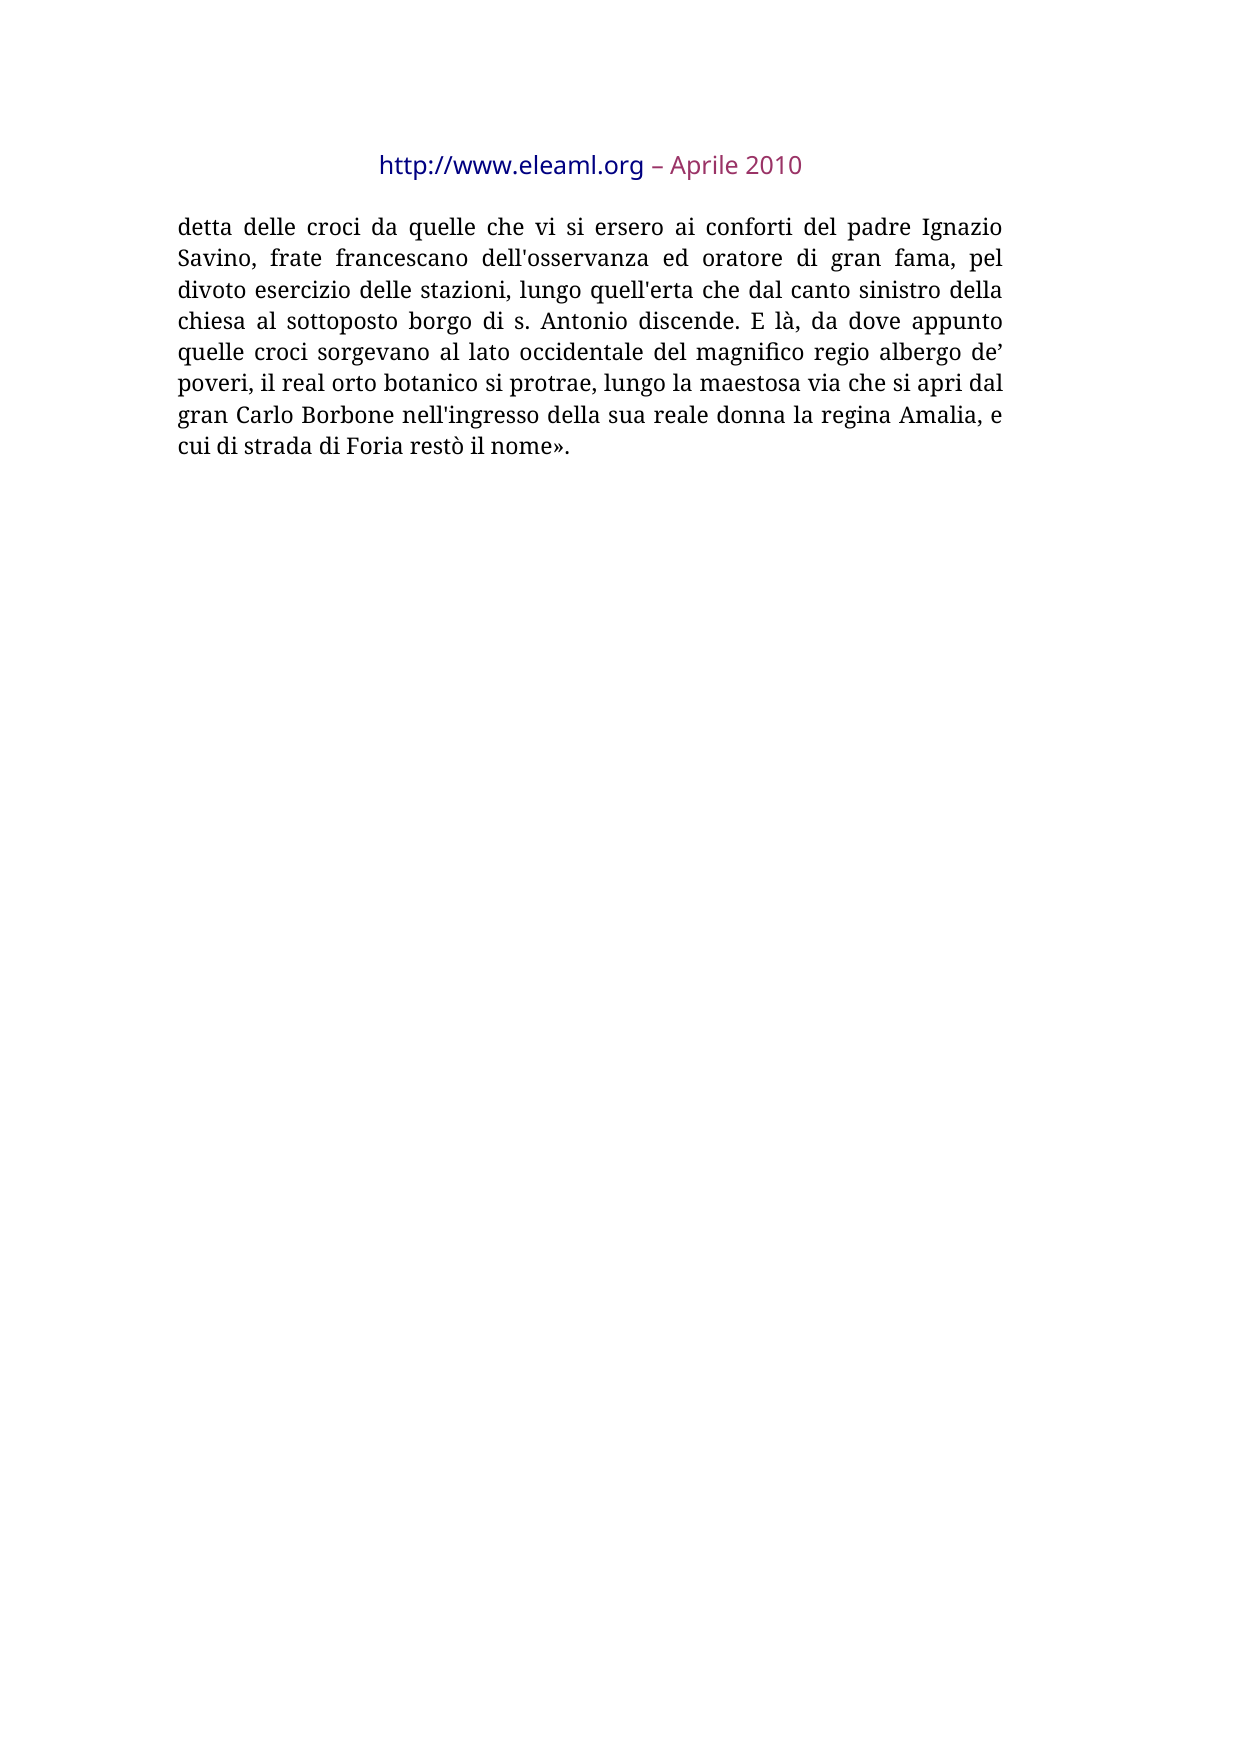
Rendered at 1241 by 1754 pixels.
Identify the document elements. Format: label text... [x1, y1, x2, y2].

text detta delle croci da quelle che vi si ersero ai conforti del padre Ignazio Savino, frate francescano dell'osservanza ed oratore di gran fama, pel divoto esercizio delle stazioni, lungo quell'erta che dal canto sinistro della chiesa al sottoposto borgo di s. Antonio discende. E là, da dove appunto quelle croci sorgevano al lato occidentale del magnifico regio albergo de’ poveri, il real orto botanico si protrae, lungo la maestosa via che si apri dal gran Carlo Borbone nell'ingresso della sua reale donna la regina Amalia, e cui di strada di Foria restò il nome». [177, 211, 1004, 461]
